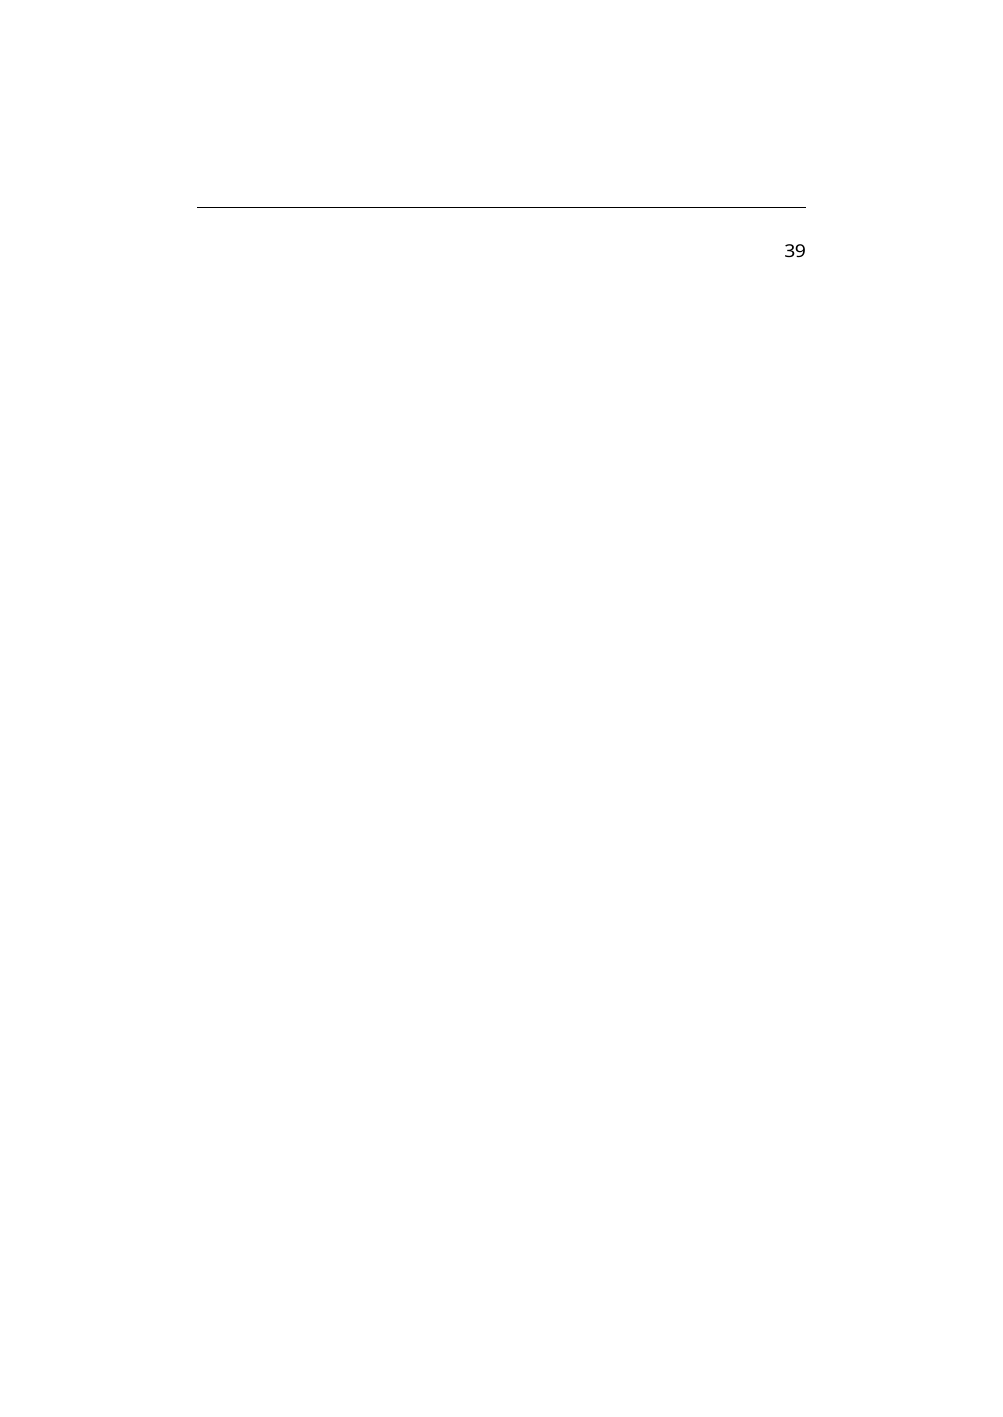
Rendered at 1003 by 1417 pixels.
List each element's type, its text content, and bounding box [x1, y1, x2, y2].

text 39 [197, 239, 806, 263]
